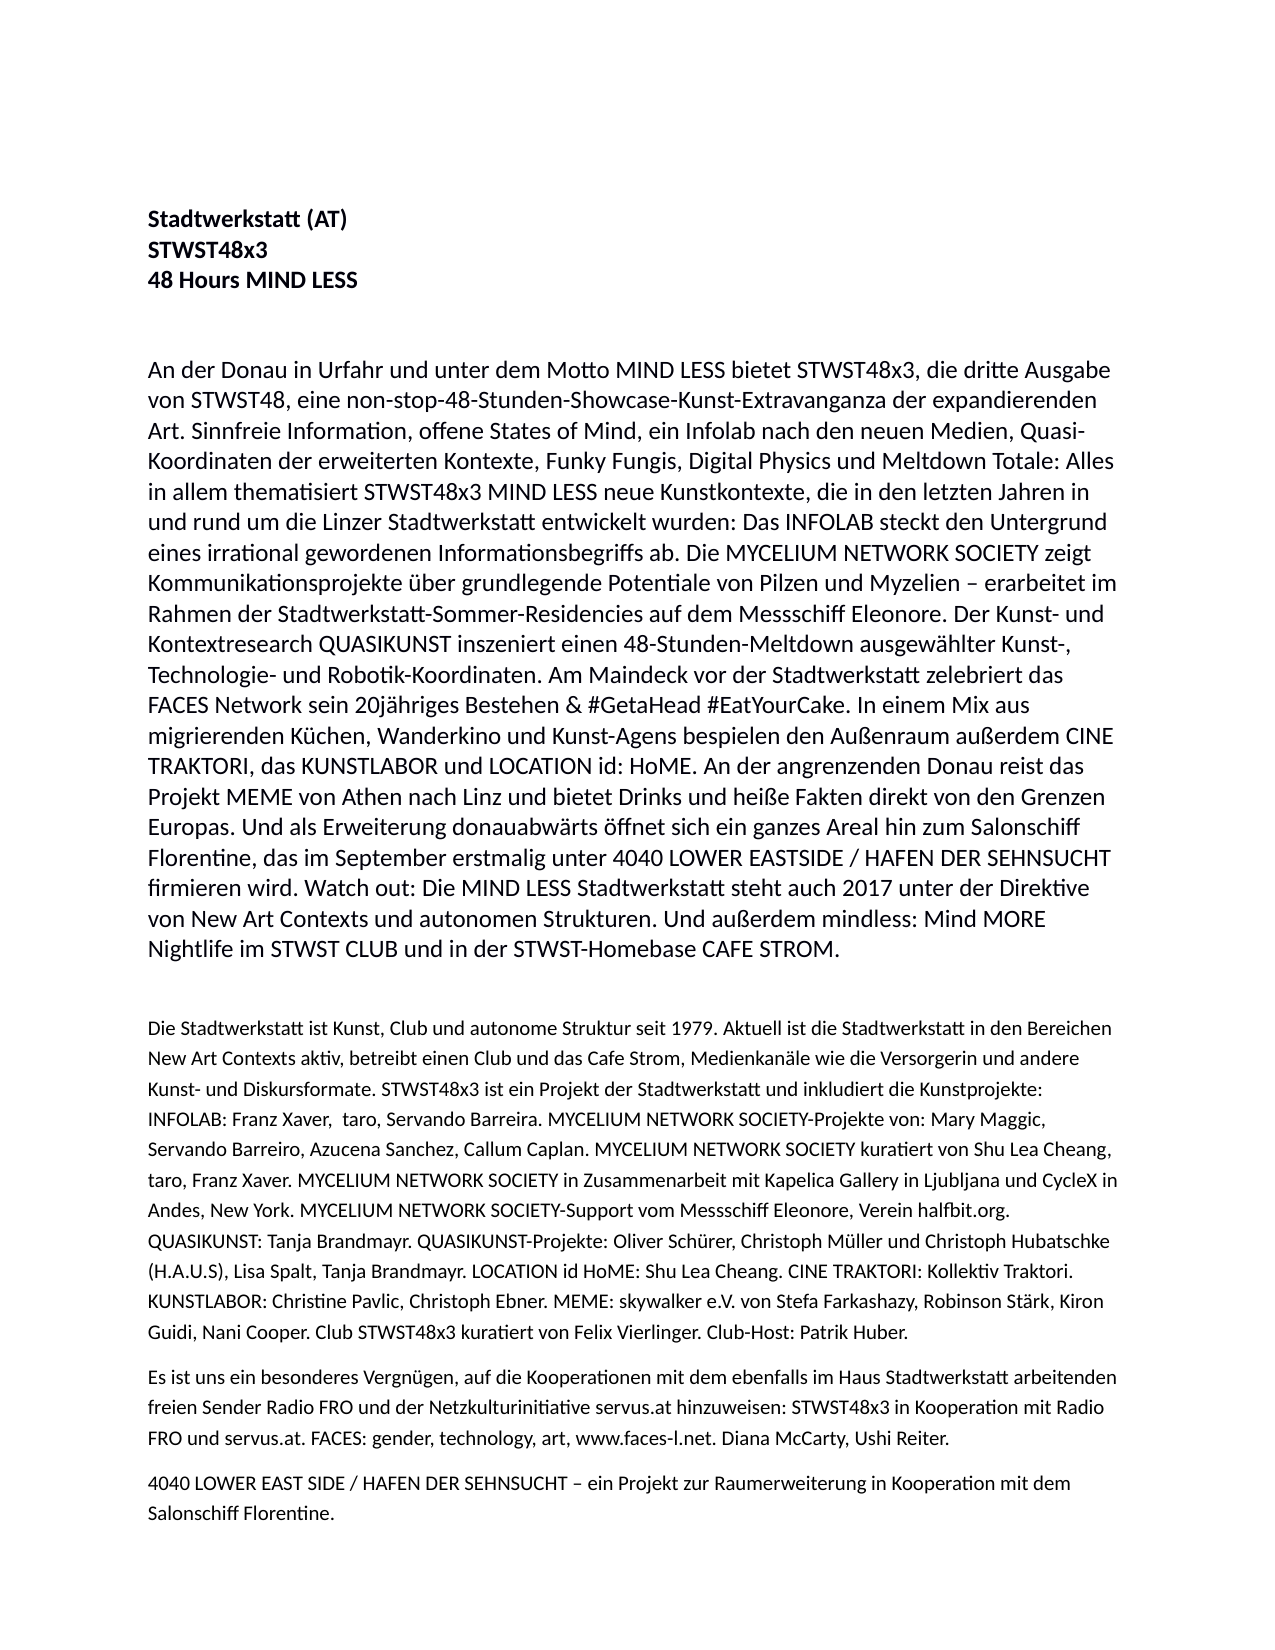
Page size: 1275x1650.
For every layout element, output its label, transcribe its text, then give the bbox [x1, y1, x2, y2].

text Es ist uns ein besonderes Vergnügen, auf die Kooperationen mit dem ebenfalls im Haus Stadtwerkstatt arbeitenden freien Sender Radio FRO und der Netzkulturinitiative servus.at hinzuweisen: STWST48x3 in Kooperation mit Radio FRO und servus.at. FACES: gender, technology, art, www.faces-l.net. Diana McCarty, Ushi Reiter. [148, 1364, 1127, 1450]
text Stadtwerkstatt (AT) [148, 204, 1127, 234]
text An der Donau in Urfahr und unter dem Motto MIND LESS bietet STWST48x3, die dritte Ausgabe von STWST48, eine non-stop-48-Stunden-Showcase-Kunst-Extravanganza der expandierenden Art. Sinnfreie Information, offene States of Mind, ein Infolab nach den neuen Medien, Quasi-Koordinaten der erweiterten Kontexte, Funky Fungis, Digital Physics und Meltdown Totale: Alles in allem thematisiert STWST48x3 MIND LESS neue Kunstkontexte, die in den letzten Jahren in und rund um die Linzer Stadtwerkstatt entwickelt wurden: Das INFOLAB steckt den Untergrund eines irrational gewordenen Informationsbegriffs ab. Die MYCELIUM NETWORK SOCIETY zeigt Kommunikationsprojekte über grundlegende Potentiale von Pilzen und Myzelien – erarbeitet im Rahmen der Stadtwerkstatt-Sommer-Residencies auf dem Messschiff Eleonore. Der Kunst- und Kontextresearch QUASIKUNST inszeniert einen 48-Stunden-Meltdown ausgewählter Kunst-, Technologie- und Robotik-Koordinaten. Am Maindeck vor der Stadtwerkstatt zelebriert das FACES Network sein 20jähriges Bestehen & #GetaHead #EatYourCake. In einem Mix aus migrierenden Küchen, Wanderkino und Kunst-Agens bespielen den Außenraum außerdem CINE TRAKTORI, das KUNSTLABOR und LOCATION id: HoME. An der angrenzenden Donau reist das Projekt MEME von Athen nach Linz und bietet Drinks und heiße Fakten direkt von den Grenzen Europas. Und als Erweiterung donauabwärts öffnet sich ein ganzes Areal hin zum Salonschiff Florentine, das im September erstmalig unter 4040 LOWER EASTSIDE / HAFEN DER SEHNSUCHT firmieren wird. Watch out: Die MIND LESS Stadtwerkstatt steht auch 2017 unter der Direktive von New Art Contexts und autonomen Strukturen. Und außerdem mindless: Mind MORE Nightlife im STWST CLUB und in der STWST-Homebase CAFE STROM. [148, 354, 1127, 964]
text Die Stadtwerkstatt ist Kunst, Club und autonome Struktur seit 1979. Aktuell ist die Stadtwerkstatt in den Bereichen New Art Contexts aktiv, betreibt einen Club und das Cafe Strom, Medienkanäle wie die Versorgerin und andere Kunst- und Diskursformate. STWST48x3 ist ein Projekt der Stadtwerkstatt und inkludiert die Kunstprojekte: INFOLAB: Franz Xaver, taro, Servando Barreira. MYCELIUM NETWORK SOCIETY-Projekte von: Mary Maggic, Servando Barreiro, Azucena Sanchez, Callum Caplan. MYCELIUM NETWORK SOCIETY kuratiert von Shu Lea Cheang, taro, Franz Xaver. MYCELIUM NETWORK SOCIETY in Zusammenarbeit mit Kapelica Gallery in Ljubljana und CycleX in Andes, New York. MYCELIUM NETWORK SOCIETY-Support vom Messschiff Eleonore, Verein halfbit.org. QUASIKUNST: Tanja Brandmayr. QUASIKUNST-Projekte: Oliver Schürer, Christoph Müller und Christoph Hubatschke (H.A.U.S), Lisa Spalt, Tanja Brandmayr. LOCATION id HoME: Shu Lea Cheang. CINE TRAKTORI: Kollektiv Traktori. KUNSTLABOR: Christine Pavlic, Christoph Ebner. MEME: skywalker e.V. von Stefa Farkashazy, Robinson Stärk, Kiron Guidi, Nani Cooper. Club STWST48x3 kuratiert von Felix Vierlinger. Club-Host: Patrik Huber. [148, 1015, 1127, 1344]
text 4040 LOWER EAST SIDE / HAFEN DER SEHNSUCHT – ein Projekt zur Raumerweiterung in Kooperation mit dem Salonschiff Florentine. [148, 1470, 1127, 1526]
text STWST48x3 48 Hours MIND LESS [148, 234, 1127, 323]
